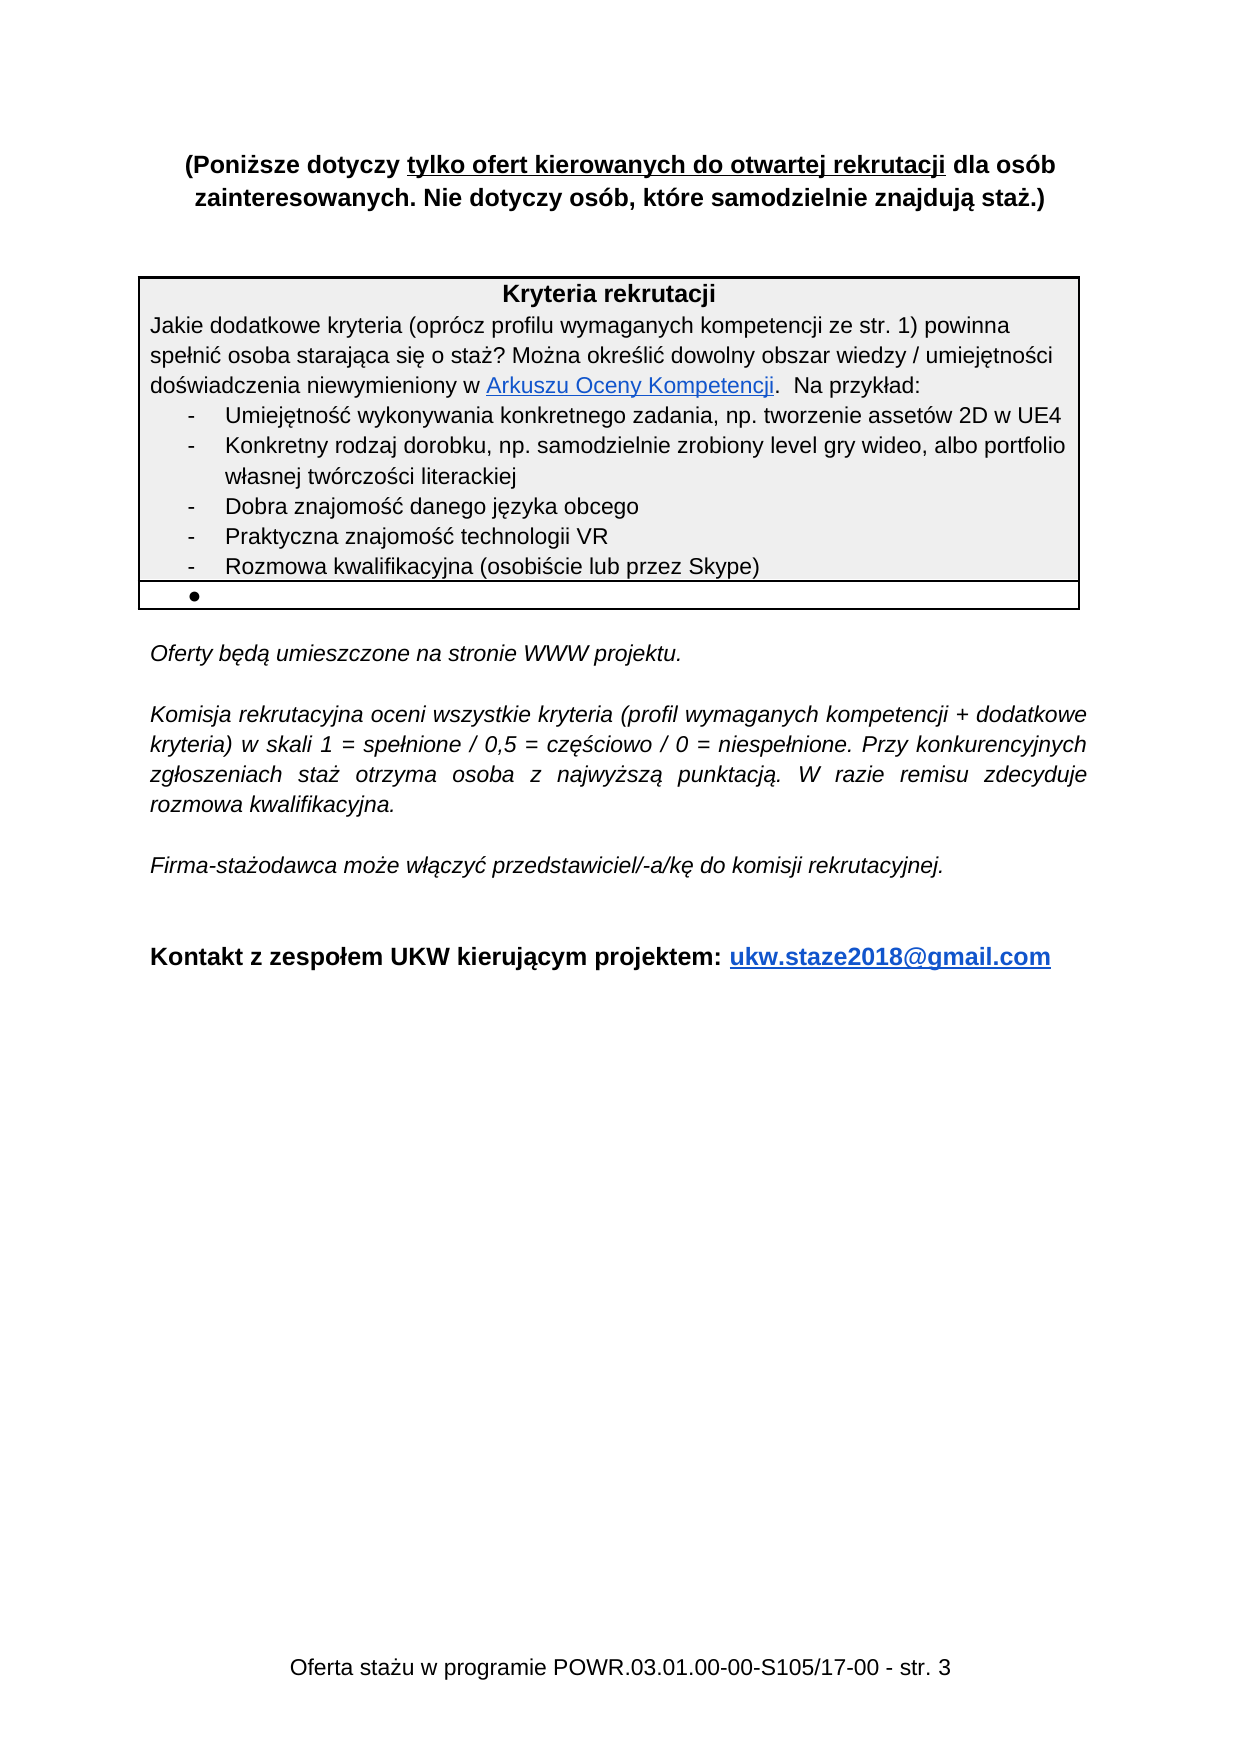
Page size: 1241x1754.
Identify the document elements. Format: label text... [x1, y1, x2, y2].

table_cell [140, 582, 1078, 608]
text Oferty będą umieszczone na stronie WWW projektu. [150, 640, 1090, 667]
text Firma-stażodawca może włączyć przedstawiciel/-a/kę do komisji rekrutacyjnej. [150, 852, 1090, 878]
text Komisja rekrutacyjna oceni wszystkie kryteria (profil wymaganych kompetencji + dodatkowe kryteria) w skali 1 = spełnione / 0,5 = częściowo / 0 = niespełnione. Przy konkurencyjnych zgłoszeniach staż otrzyma osoba z najwyższą punktacją. W razie remisu zdecyduje rozmowa kwalifikacyjna. [150, 701, 1090, 818]
text (Poniższe dotyczy tylko ofert kierowanych do otwartej rekrutacji dla osób zainteresowanych. Nie dotyczy osób, które samodzielnie znajdują staż.) [150, 150, 1090, 212]
text Kontakt z zespołem UKW kierującym projektem: ukw.staze2018@gmail.com [150, 942, 1090, 971]
table_header Kryteria rekrutacji Jakie dodatkowe kryteria (oprócz profilu wymaganych kompetencji ze str. 1) powinna spełnić osoba starająca się o staż? Można określić dowolny obszar wiedzy / umiejętności doświadczenia niewymieniony w Arkuszu Oceny Kompetencji. Na przykład: Umiejętność wykonywania konkretnego zadania, np. tworzenie assetów 2D w UE4 Konkretny rodzaj dorobku, np. samodzielnie zrobiony level gry wideo, albo portfolio własnej twórczości literackiej Dobra znajomość danego języka obcego Praktyczna znajomość technologii VR Rozmowa kwalifikacyjna (osobiście lub przez Skype) [140, 279, 1078, 579]
